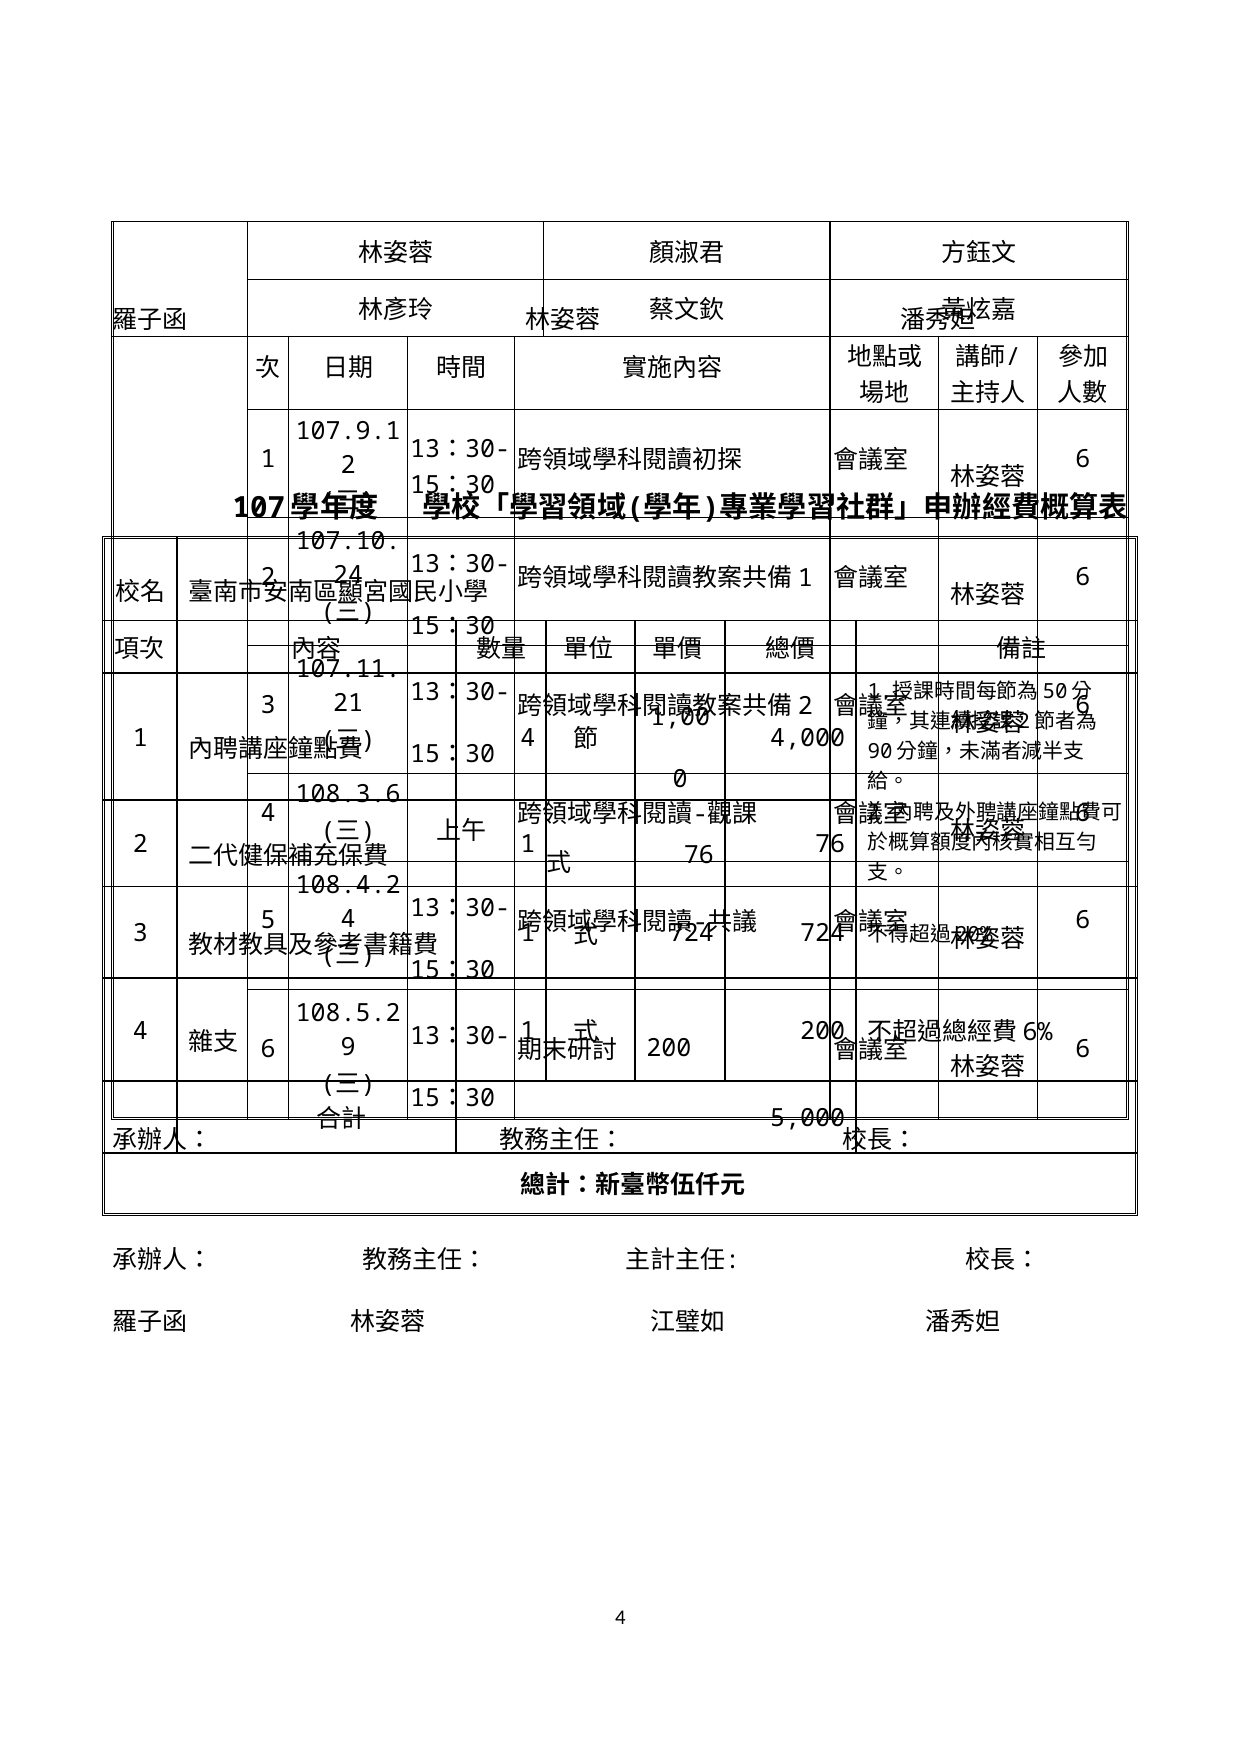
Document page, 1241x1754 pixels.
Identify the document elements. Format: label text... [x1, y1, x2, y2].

table_cell 備註 [939, 621, 1037, 645]
table_cell 不超過總經費6% [1129, 979, 1135, 1080]
table_cell 4 [515, 674, 545, 773]
table_cell 內容 [408, 646, 455, 672]
table_cell 76 [726, 801, 829, 861]
table_cell 1 [457, 990, 514, 1080]
table_cell 1 [457, 801, 514, 861]
table_cell 內容 [323, 652, 334, 656]
table_cell 內容 [289, 646, 336, 672]
table_header 臺南市安南區顯宮國民小學 [289, 539, 407, 619]
table_cell 1.授課時間每節為50分鐘，其連續授課2節者為90分鐘，未滿者減半支給。 2.內聘及外聘講座鐘點費可於概算額度內核實相互勻支。 [857, 862, 938, 886]
table_cell 式 [547, 862, 634, 886]
table_cell 總計：新臺幣伍仟元 [105, 1154, 1135, 1212]
table_cell 不超過總經費6% [857, 990, 938, 1080]
table_cell 雜支 [289, 979, 407, 989]
table_cell 實施期程 (學習領域或學年專業社群，每學期至少3次） [114, 526, 247, 536]
table_cell 式 [547, 857, 561, 861]
text 107學年度 學校「學習領域(學年)專業學習社群」申辦經費概算表 [831, 518, 938, 526]
table_cell 講師/ 主持人 [939, 338, 1037, 409]
table_cell 內聘講座鐘點費 [248, 674, 288, 773]
table_cell 1.授課時間每節為50分鐘，其連續授課2節者為90分鐘，未滿者減半支給。 2.內聘及外聘講座鐘點費可於概算額度內核實相互勻支。 [857, 674, 938, 773]
table_cell [114, 1082, 176, 1117]
table_cell 二代健保補充保費 [289, 801, 407, 861]
table_cell 總價 [831, 621, 855, 645]
table_cell 200 [726, 990, 829, 1080]
table_cell 備註 [857, 646, 938, 672]
table_cell 內容 [248, 646, 288, 672]
table_cell 內容 [331, 646, 407, 672]
text 107學年度 學校「學習領域(學年)專業學習社群」申辦經費概算表 [114, 463, 247, 526]
text 107學年度 學校「學習領域(學年)專業學習社群」申辦經費概算表 [831, 463, 938, 517]
table_cell 107.9.12 (三) [289, 410, 407, 463]
table_cell 1.授課時間每節為50分鐘，其連續授課2節者為90分鐘，未滿者減半支給。 2.內聘及外聘講座鐘點費可於概算額度內核實相互勻支。 [1129, 674, 1135, 886]
table_cell 724 [636, 887, 724, 977]
table_cell [105, 621, 111, 672]
table_cell 1 [248, 410, 288, 463]
table_cell 76 [702, 853, 709, 861]
text 107學年度 學校「學習領域(學年)專業學習社群」申辦經費概算表 [289, 463, 407, 517]
table_cell 日期 [289, 338, 407, 409]
table_cell [1038, 1082, 1126, 1117]
table_cell 合計 [323, 1121, 334, 1126]
table_cell 地點或 場地 [831, 338, 938, 409]
table_header 臺南市安南區顯宮國民小學 [248, 539, 288, 619]
table_cell 數量 [485, 622, 491, 632]
table_cell 時間 [408, 338, 514, 409]
table_cell 合計 [408, 1082, 455, 1117]
table_cell 1 [457, 862, 514, 886]
table_cell 總價 [726, 621, 829, 645]
table_header [105, 539, 111, 619]
table_cell 內聘講座鐘點費 [248, 774, 288, 799]
table_cell 1.授課時間每節為50分鐘，其連續授課2節者為90分鐘，未滿者減半支給。 2.內聘及外聘講座鐘點費可於概算額度內核實相互勻支。 [1038, 674, 1126, 773]
table_cell 76 [831, 801, 855, 861]
text 羅子函 林姿蓉 潘秀妲 [831, 280, 1126, 336]
table_cell 內聘講座鐘點費 [408, 774, 455, 799]
text 羅子函 林姿蓉 潘秀妲 [544, 280, 829, 336]
table_cell 76 [834, 842, 841, 850]
table_cell 項次 [114, 621, 176, 672]
table_header 臺南市安南區顯宮國民小學 [1129, 539, 1135, 619]
table_header 校名 [114, 539, 176, 619]
text 107學年度 學校「學習領域(學年)專業學習社群」申辦經費概算表 [939, 518, 1037, 526]
table_cell 式 [547, 979, 634, 989]
table_cell 數量 [515, 621, 545, 645]
table_cell 內聘講座鐘點費 [289, 674, 407, 773]
table_cell 1.授課時間每節為50分鐘，其連續授課2節者為90分鐘，未滿者減半支給。 2.內聘及外聘講座鐘點費可於概算額度內核實相互勻支。 [1038, 862, 1126, 886]
table_cell 不超過總經費6% [857, 979, 938, 989]
table_cell [636, 979, 724, 989]
text 107學年度 學校「學習領域(學年)專業學習社群」申辦經費概算表 [1038, 518, 1126, 526]
table_cell 724 [831, 887, 855, 935]
table_header 臺南市安南區顯宮國民小學 [408, 539, 514, 619]
table_cell 4 [457, 774, 514, 799]
table_cell 雜支 [289, 990, 407, 1080]
table_cell 3 [114, 887, 176, 977]
table_cell 1,000 [636, 774, 724, 799]
table_cell 724 [831, 916, 855, 977]
table_cell 式 [547, 887, 634, 977]
table_cell 13：30-15：30 [408, 526, 514, 536]
table_cell 1.授課時間每節為50分鐘，其連續授課2節者為90分鐘，未滿者減半支給。 2.內聘及外聘講座鐘點費可於概算額度內核實相互勻支。 [857, 774, 938, 861]
text 107學年度 學校「學習領域(學年)專業學習社群」申辦經費概算表 [1038, 463, 1126, 517]
table_cell 林姿蓉 [248, 222, 543, 276]
table_cell 內容 [178, 621, 247, 672]
table_cell 單位 [547, 621, 634, 645]
table_cell 內聘講座鐘點費 [178, 674, 247, 799]
table_cell 式 [547, 801, 634, 861]
table_cell 內容 [324, 646, 334, 651]
text 羅子函 林姿蓉 潘秀妲 [248, 280, 543, 336]
table_cell 合計 [324, 1109, 334, 1114]
table_cell [857, 1082, 938, 1117]
table_cell 單價 [636, 621, 724, 645]
table_cell 備註 [1038, 621, 1126, 645]
table_cell 6 [1038, 410, 1126, 463]
table_cell 200 [831, 990, 855, 1080]
text 羅子函 林姿蓉 潘秀妲 [114, 276, 247, 336]
table_cell 林姿蓉 [939, 526, 1037, 536]
table_cell 76 [636, 862, 724, 886]
table_cell [105, 979, 111, 1080]
table_cell 不得超過20% [1038, 887, 1126, 977]
table_cell 200 [636, 990, 724, 1080]
table_cell 4,000 [726, 674, 829, 773]
table_cell 內容 [248, 621, 288, 645]
table_cell 1 [515, 801, 545, 861]
table_cell 二代健保補充保費 [178, 801, 247, 886]
table_cell 1.授課時間每節為50分鐘，其連續授課2節者為90分鐘，未滿者減半支給。 2.內聘及外聘講座鐘點費可於概算額度內核實相互勻支。 [939, 674, 1037, 773]
table_cell 二代健保補充保費 [248, 801, 288, 861]
table_cell 內容 [314, 661, 319, 671]
table_cell 跨領域學科閱讀教案共備1 [515, 526, 829, 536]
table_cell 內聘講座鐘點費 [408, 674, 455, 773]
table_cell 2 [114, 801, 176, 886]
table_cell 1 [114, 674, 176, 799]
table_cell 教材教具及參考書籍費 [289, 887, 407, 977]
table_cell 參加 人數 [1038, 338, 1126, 409]
table_cell 備註 [1038, 646, 1126, 672]
table_cell 724 [726, 887, 829, 977]
table_cell 式 [547, 862, 553, 870]
text 107學年度 學校「學習領域(學年)專業學習社群」申辦經費概算表 [939, 463, 1037, 517]
table_cell 實施內容 [515, 338, 829, 409]
table_cell 內容 [289, 621, 407, 645]
table_cell [105, 674, 111, 799]
table_cell 1 [515, 979, 545, 989]
table_cell 雜支 [178, 979, 247, 1080]
table_cell 雜支 [408, 990, 455, 1080]
table_cell 林姿蓉 [939, 410, 1037, 463]
table_cell 次 [248, 338, 288, 409]
table_cell 會議室 [831, 526, 938, 536]
text 承辦人： 教務主任： 主計主任: 校長： [112, 1216, 1128, 1278]
table_cell 1 [457, 979, 514, 989]
table_cell 5,000 [515, 1082, 829, 1117]
table_cell [105, 1082, 176, 1152]
table_cell 教材教具及參考書籍費 [408, 887, 455, 977]
table_header 臺南市安南區顯宮國民小學 [515, 539, 829, 619]
table_header 臺南市安南區顯宮國民小學 [939, 539, 1037, 619]
table_cell 4,000 [831, 674, 855, 773]
text 107學年度 學校「學習領域(學年)專業學習社群」申辦經費概算表 [515, 518, 829, 526]
table_cell 式 [547, 990, 634, 1080]
table_cell 200 [726, 979, 829, 989]
table_cell 5,000 [831, 1082, 855, 1117]
table_cell 備註 [857, 621, 938, 645]
table_cell 1,000 [636, 674, 724, 773]
table_cell 76 [847, 801, 855, 806]
table_cell 不超過總經費6% [939, 990, 1037, 1080]
table_cell 數量 [486, 646, 494, 657]
table_header 臺南市安南區顯宮國民小學 [1038, 539, 1126, 619]
table_cell 76 [831, 862, 855, 886]
table_cell 76 [636, 801, 724, 861]
table_cell 跨領域學科閱讀初探 [515, 410, 829, 463]
text 107學年度 學校「學習領域(學年)專業學習社群」申辦經費概算表 [289, 518, 407, 526]
table_cell 合計 [178, 1120, 455, 1152]
table_cell 不超過總經費6% [939, 979, 1037, 989]
table_cell 數量 [457, 646, 514, 672]
table_header 臺南市安南區顯宮國民小學 [392, 582, 407, 599]
table_cell 1.授課時間每節為50分鐘，其連續授課2節者為90分鐘，未滿者減半支給。 2.內聘及外聘講座鐘點費可於概算額度內核實相互勻支。 [939, 774, 1037, 861]
table_cell 教材教具及參考書籍費 [248, 887, 288, 977]
table_cell 總價 [831, 646, 855, 672]
table_header 臺南市安南區顯宮國民小學 [831, 539, 938, 619]
table_cell 合計 [178, 1082, 247, 1117]
table_cell 二代健保補充保費 [289, 862, 407, 886]
table_cell 教材教具及參考書籍費 [178, 887, 247, 977]
text 107學年度 學校「學習領域(學年)專業學習社群」申辦經費概算表 [515, 463, 829, 517]
table_cell 單價 [636, 646, 724, 672]
table_cell 200 [835, 1027, 841, 1037]
text 107學年度 學校「學習領域(學年)專業學習社群」申辦經費概算表 [408, 463, 514, 517]
table_cell [114, 222, 247, 276]
table_cell 不得超過20% [857, 887, 938, 977]
table_cell 13：30-15：30 [408, 410, 514, 463]
table_cell 1 [515, 990, 545, 1080]
table_cell 內容 [408, 621, 455, 645]
table_cell 4 [515, 774, 545, 799]
table_cell 二代健保補充保費 [408, 862, 455, 886]
table_cell 2 [248, 526, 288, 536]
table_cell 節 [547, 674, 634, 773]
table_cell 節 [547, 774, 634, 799]
table_cell 數量 [515, 646, 545, 672]
table_cell 二代健保補充保費 [408, 801, 455, 861]
table_cell [105, 887, 111, 977]
table_cell 6 [1038, 526, 1126, 536]
table_cell 合計 [248, 1082, 288, 1117]
table_cell 76 [726, 862, 829, 886]
table_cell 方鈺文 [831, 222, 1126, 276]
table_cell 4,000 [726, 774, 829, 799]
table_cell 1 [515, 862, 545, 886]
table_cell 不得超過20% [939, 887, 1037, 977]
table_cell 實施期程 (學習領域或學年專業社群，每學期至少3次） [114, 338, 247, 463]
table_cell 數量 [457, 621, 514, 645]
table_cell 不超過總經費6% [1038, 979, 1126, 989]
table_cell 4,000 [831, 774, 855, 799]
table_cell 二代健保補充保費 [248, 862, 288, 886]
table_cell 200 [831, 979, 855, 989]
table_cell 雜支 [248, 990, 288, 1080]
text 107學年度 學校「學習領域(學年)專業學習社群」申辦經費概算表 [248, 463, 288, 517]
table_cell 雜支 [408, 979, 455, 989]
table_cell 107.10.24 (三) [289, 526, 407, 536]
table_cell 5,000 [457, 1082, 514, 1117]
table_cell 5,000 [457, 1120, 855, 1152]
table_cell 備註 [1129, 621, 1135, 672]
table_cell 總價 [726, 646, 829, 672]
table_cell [939, 1082, 1037, 1117]
table_cell 不超過總經費6% [1038, 990, 1126, 1080]
table_cell 內聘講座鐘點費 [289, 774, 407, 799]
table_cell 不得超過20% [1129, 887, 1135, 977]
table_cell [105, 801, 111, 886]
table_cell 備註 [939, 646, 1037, 672]
text 107學年度 學校「學習領域(學年)專業學習社群」申辦經費概算表 [408, 518, 514, 526]
text 羅子函 林姿蓉 江璧如 潘秀妲 [112, 1278, 1128, 1341]
table_cell 雜支 [248, 979, 288, 989]
table_cell 1.授課時間每節為50分鐘，其連續授課2節者為90分鐘，未滿者減半支給。 2.內聘及外聘講座鐘點費可於概算額度內核實相互勻支。 [939, 862, 1037, 886]
table_cell 4 [457, 674, 514, 773]
table_cell 單位 [547, 646, 634, 672]
table_cell 1 [515, 887, 545, 977]
table_cell 會議室 [831, 410, 938, 463]
table_cell 顏淑君 [544, 222, 829, 276]
table_cell 1.授課時間每節為50分鐘，其連續授課2節者為90分鐘，未滿者減半支給。 2.內聘及外聘講座鐘點費可於概算額度內核實相互勻支。 [1038, 774, 1126, 861]
table_cell [857, 1082, 1135, 1152]
table_cell 合計 [289, 1082, 407, 1117]
table_header 臺南市安南區顯宮國民小學 [178, 539, 247, 619]
table_cell 4 [114, 979, 176, 1080]
table_cell 1 [457, 887, 514, 977]
